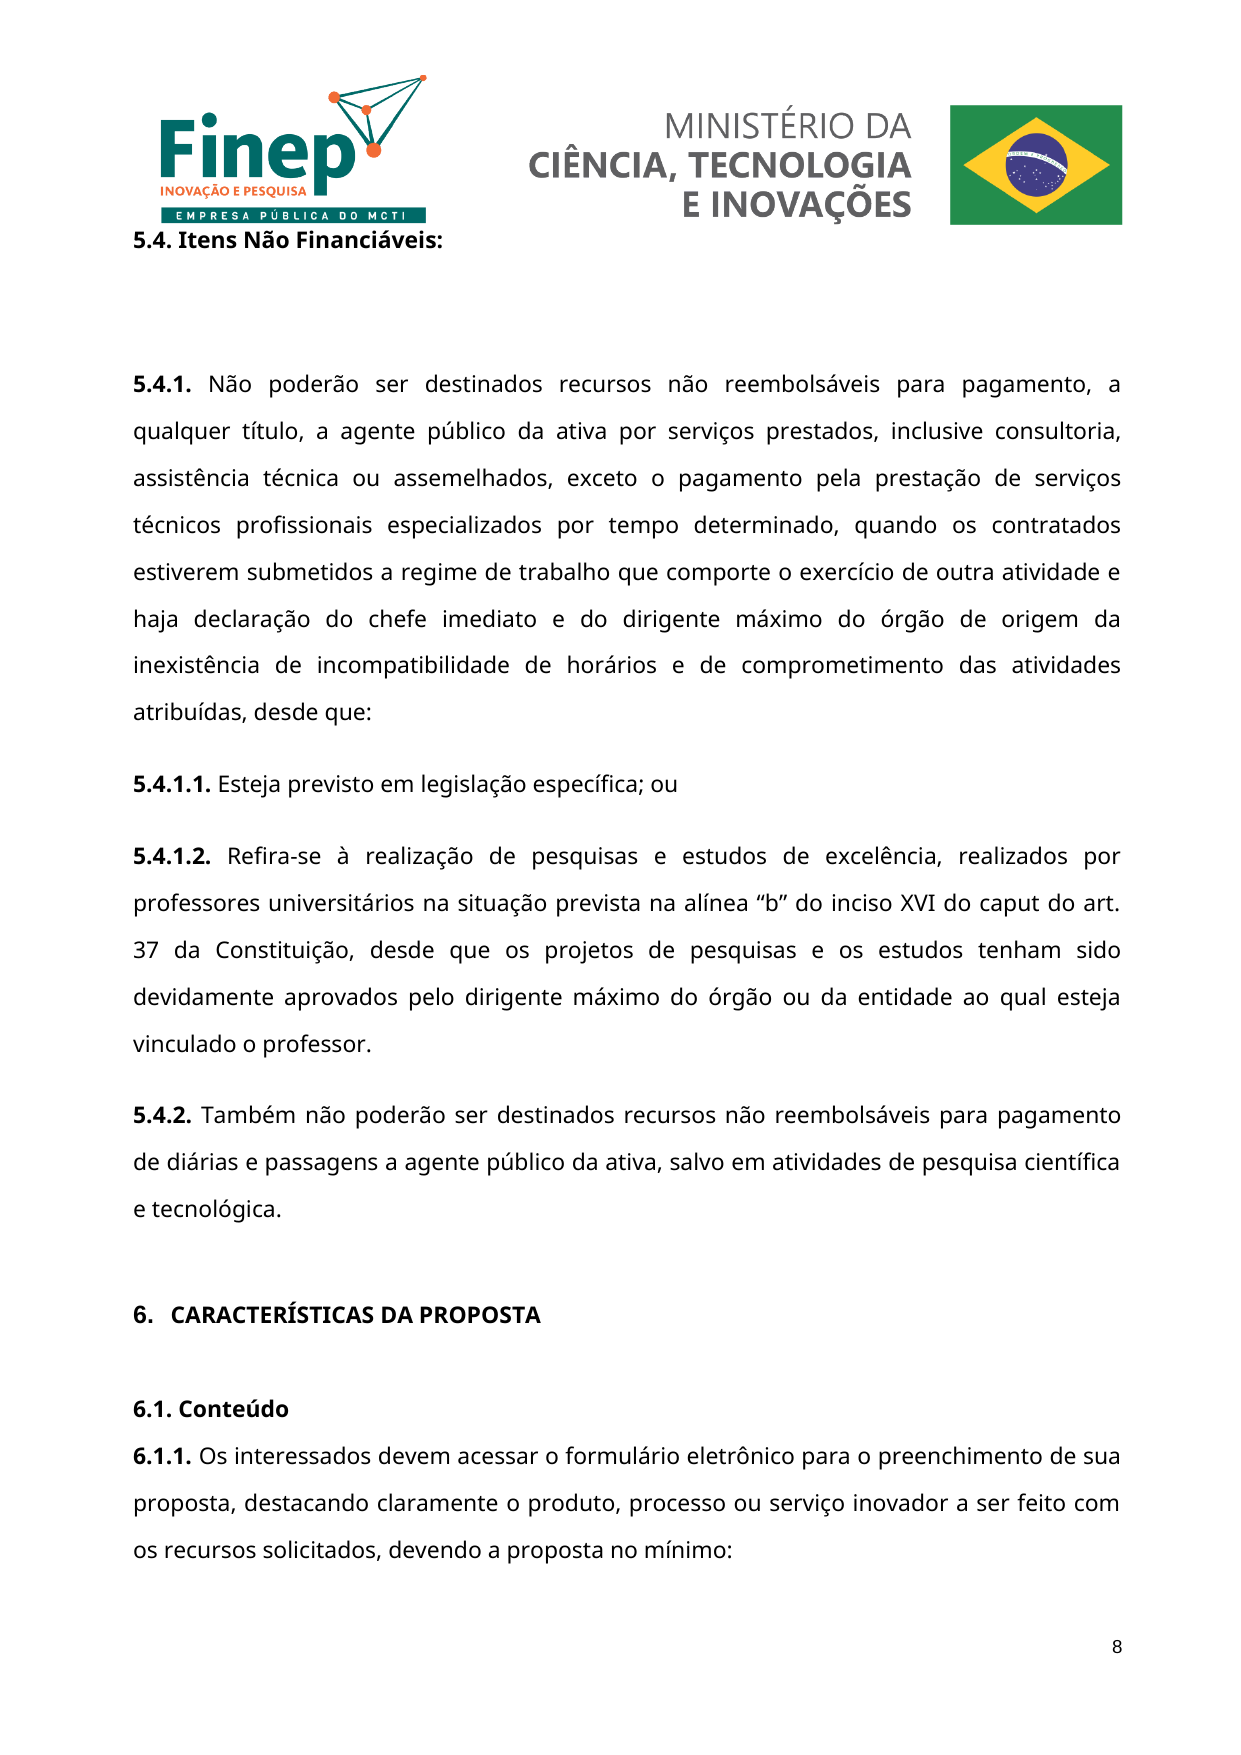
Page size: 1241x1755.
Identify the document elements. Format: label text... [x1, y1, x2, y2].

text 5.4.1. Não poderão ser destinados recursos não reembolsáveis para pagamento, a qualquer título, a agente público da ativa por serviços prestados, inclusive consultoria, assistência técnica ou assemelhados, exceto o pagamento pela prestação de serviços técnicos profissionais especializados por tempo determinado, quando os contratados estiverem submetidos a regime de trabalho que comporte o exercício de outra atividade e haja declaração do chefe imediato e do dirigente máximo do órgão de origem da inexistência de incompatibilidade de horários e de comprometimento das atividades atribuídas, desde que: [133, 368, 1122, 728]
text 5.4.2. Também não poderão ser destinados recursos não reembolsáveis para pagamento de diárias e passagens a agente público da ativa, salvo em atividades de pesquisa científica e tecnológica. [133, 1099, 1122, 1224]
text 6.1.1. Os interessados devem acessar o formulário eletrônico para o preenchimento de sua proposta, destacando claramente o produto, processo ou serviço inovador a ser feito com os recursos solicitados, devendo a proposta no mínimo: [133, 1440, 1122, 1565]
text 5.4.1.2. Refira-se à realização de pesquisas e estudos de excelência, realizados por professores universitários na situação prevista na alínea “b” do inciso XVI do caput do art. 37 da Constituição, desde que os projetos de pesquisas e os estudos tenham sido devidamente aprovados pelo dirigente máximo do órgão ou da entidade ao qual esteja vinculado o professor. [133, 840, 1122, 1059]
list CARACTERÍSTICAS DA PROPOSTA [133, 1299, 1122, 1331]
text 6.1. Conteúdo [133, 1393, 1122, 1424]
text 5.4. Itens Não Financiáveis: [133, 224, 1122, 256]
text 5.4.1.1. Esteja previsto em legislação específica; ou [133, 768, 1122, 799]
